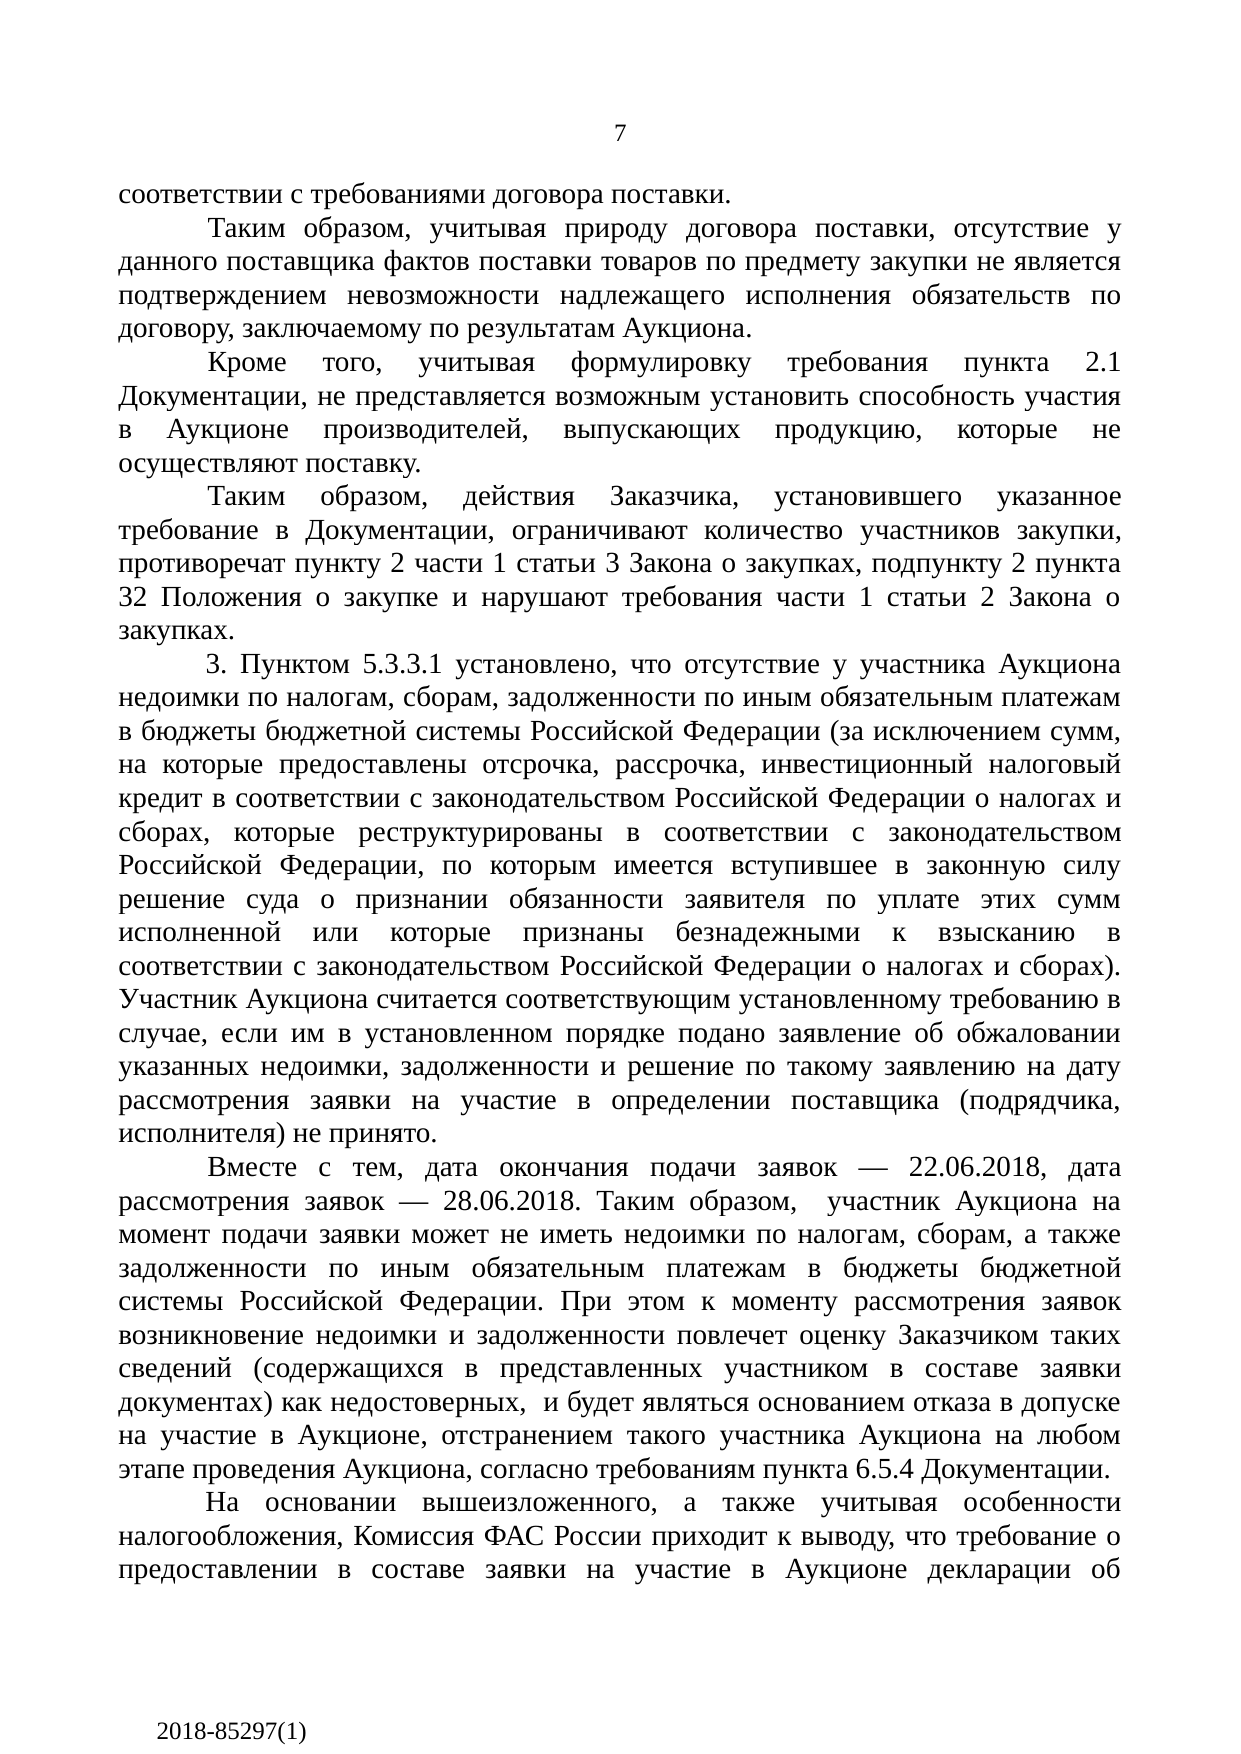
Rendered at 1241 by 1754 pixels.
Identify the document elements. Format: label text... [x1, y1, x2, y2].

text соответствии с требованиями договора поставки. [118, 176, 1122, 210]
text На основании вышеизложенного, а также учитывая особенности налогообложения, Комиссия ФАС России приходит к выводу, что требование о предоставлении в составе заявки на участие в Аукционе декларации об [118, 1484, 1122, 1585]
text Таким образом, действия Заказчика, установившего указанное требование в Документации, ограничивают количество участников закупки, противоречат пункту 2 части 1 статьи 3 Закона о закупках, подпункту 2 пункта 32 Положения о закупке и нарушают требования части 1 статьи 2 Закона о закупках. [118, 478, 1122, 646]
text 3. Пунктом 5.3.3.1 установлено, что отсутствие у участника Аукциона недоимки по налогам, сборам, задолженности по иным обязательным платежам в бюджеты бюджетной системы Российской Федерации (за исключением сумм, на которые предоставлены отсрочка, рассрочка, инвестиционный налоговый кредит в соответствии с законодательством Российской Федерации о налогах и сборах, которые реструктурированы в соответствии с законодательством Российской Федерации, по которым имеется вступившее в законную силу решение суда о признании обязанности заявителя по уплате этих сумм исполненной или которые признаны безнадежными к взысканию в соответствии с законодательством Российской Федерации о налогах и сборах). Участник Аукциона считается соответствующим установленному требованию в случае, если им в установленном порядке подано заявление об обжаловании указанных недоимки, задолженности и решение по такому заявлению на дату рассмотрения заявки на участие в определении поставщика (подрядчика, исполнителя) не принято. [118, 646, 1122, 1149]
text Вместе с тем, дата окончания подачи заявок — 22.06.2018, дата рассмотрения заявок — 28.06.2018. Таким образом, участник Аукциона на момент подачи заявки может не иметь недоимки по налогам, сборам, а также задолженности по иным обязательным платежам в бюджеты бюджетной системы Российской Федерации. При этом к моменту рассмотрения заявок возникновение недоимки и задолженности повлечет оценку Заказчиком таких сведений (содержащихся в представленных участником в составе заявки документах) как недостоверных, и будет являться основанием отказа в допуске на участие в Аукционе, отстранением такого участника Аукциона на любом этапе проведения Аукциона, согласно требованиям пункта 6.5.4 Документации. [118, 1149, 1122, 1484]
text Кроме того, учитывая формулировку требования пункта 2.1 Документации, не представляется возможным установить способность участия в Аукционе производителей, выпускающих продукцию, которые не осуществляют поставку. [118, 344, 1122, 478]
text Таким образом, учитывая природу договора поставки, отсутствие у данного поставщика фактов поставки товаров по предмету закупки не является подтверждением невозможности надлежащего исполнения обязательств по договору, заключаемому по результатам Аукциона. [118, 210, 1122, 344]
